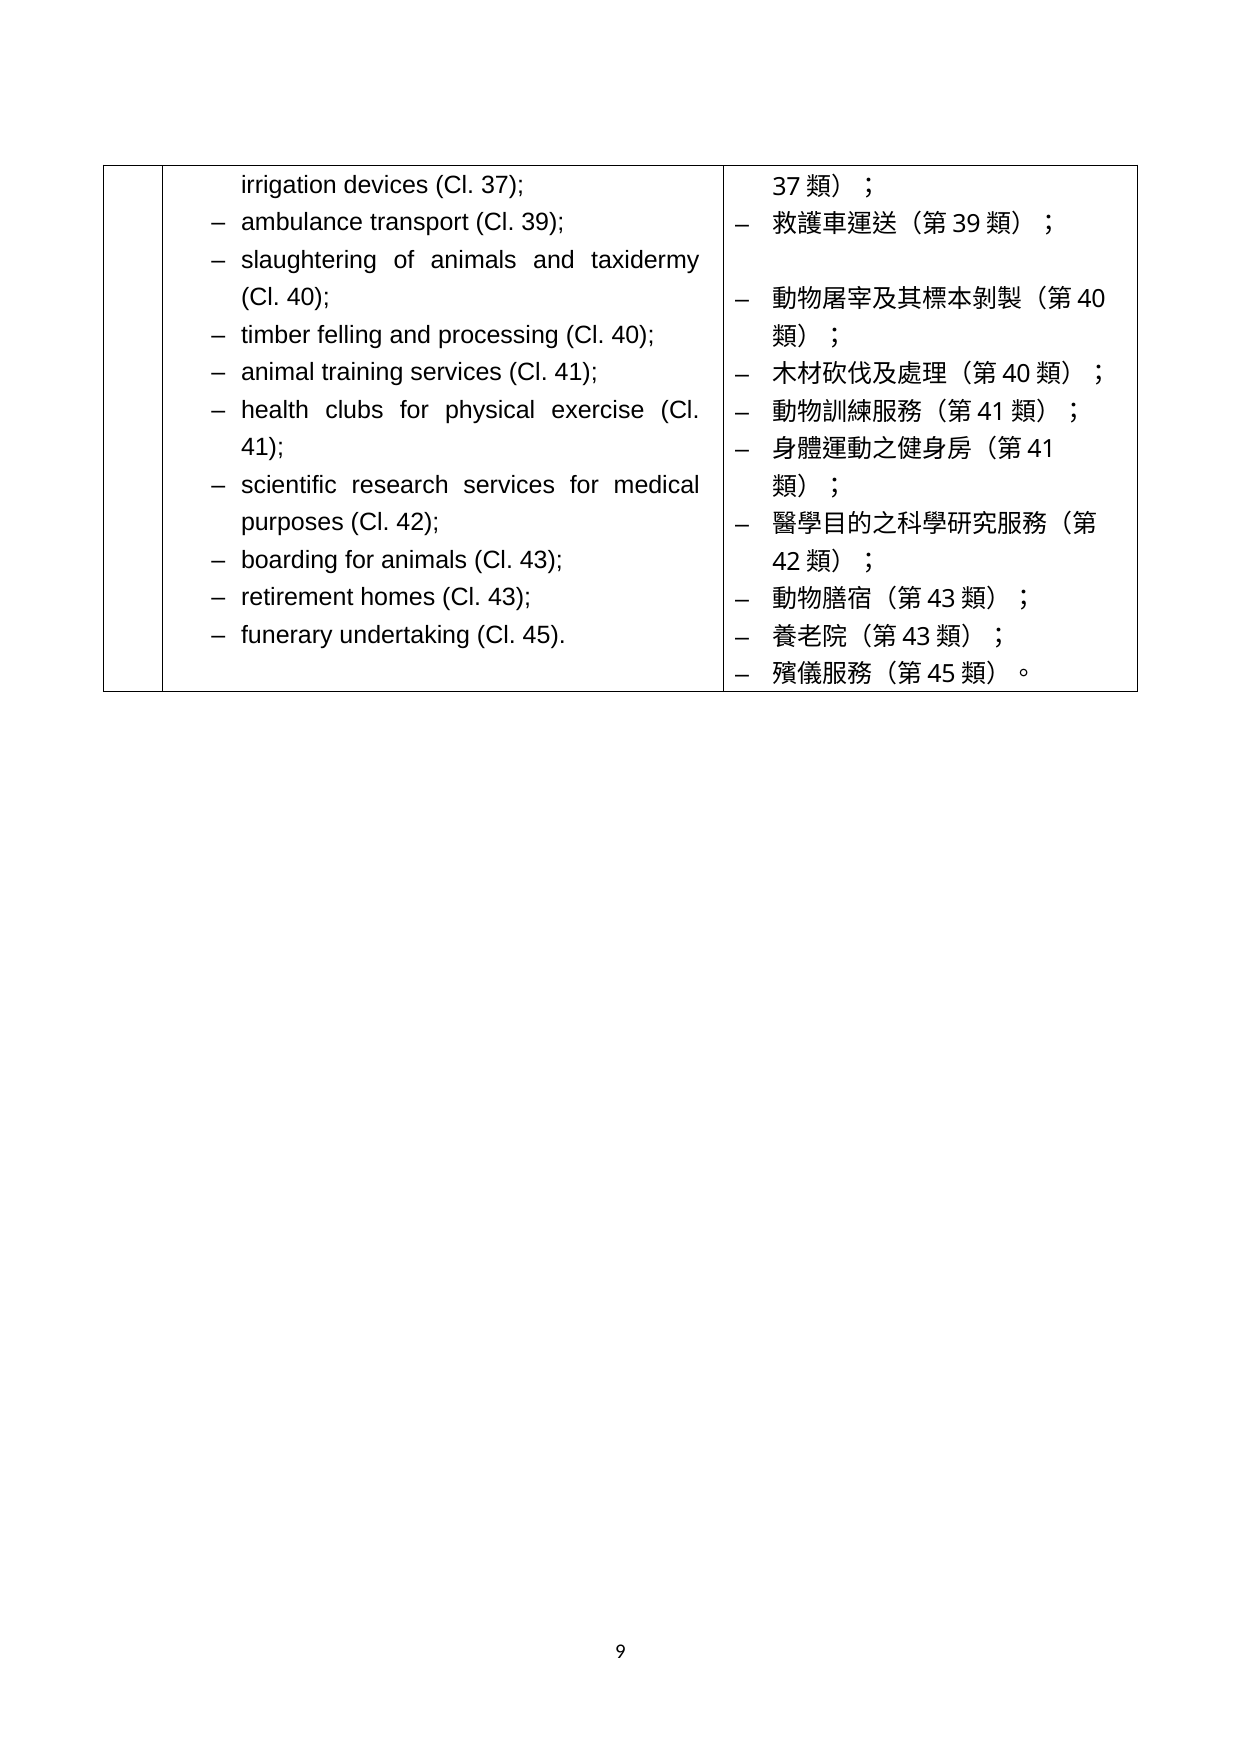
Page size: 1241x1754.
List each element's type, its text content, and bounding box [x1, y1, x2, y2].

table_cell [104, 166, 162, 691]
table_cell irrigation devices (Cl. 37); – ambulance transport (Cl. 39); – slaughtering of animals and taxidermy (Cl. 40); – timber felling and processing (Cl. 40); – animal training services (Cl. 41); – health clubs for physical exercise (Cl. 41); – scientific research services for medical purposes (Cl. 42); – boarding for animals (Cl. 43); – retirement homes (Cl. 43); – funerary undertaking (Cl. 45). [163, 166, 723, 691]
table_cell 本類主要包括個人或機構對人類及動物提供醫療照顧、包含另類醫療、衛生及美容服務，以及與農業、水產養殖、園藝及林業領域相關的服務。 特別包括： 醫院服務； 遠距醫療服務； 牙科、驗光和心理健康服務； 醫學實驗室提供用於診斷和治療目的之醫療診所服務和醫療分析服務，如X光檢查、血液標本採樣等； 治療服務，例如物理治療和語言治療； 藥劑師的醫藥諮詢和處方藥調配； 血液銀行和人體組織銀行服務； 療養院和安養院服務； 膳食和營養諮詢； 健康溫泉浴場服務； 人工授精服務和試管受精服務； 動物育種； 動物美容； 身體穿洞和紋身； 與園藝有關的服務，例如，植物育苗服務，景觀設計，庭園景觀美化，草皮照料； 與花藝有關的服務，例如，插花，花環製作； 為農業、水產養殖、園藝和林業的除草、病蟲害防治。 特別不包括： 牧場租賃（第36類）； 農業、水產養殖、園藝及林業以外的病蟲害防治（第37類）； 灌溉設備之安裝與維修服務（第37類）； 救護車運送（第39類）； 動物屠宰及其標本剝製（第40類）； 木材砍伐及處理（第40類）； 動物訓練服務（第41類）； 身體運動之健身房（第41類）； 醫學目的之科學研究服務（第42類）； 動物膳宿（第43類）； 養老院（第43類）； 殯儀服務（第45類）。 [724, 166, 1137, 691]
